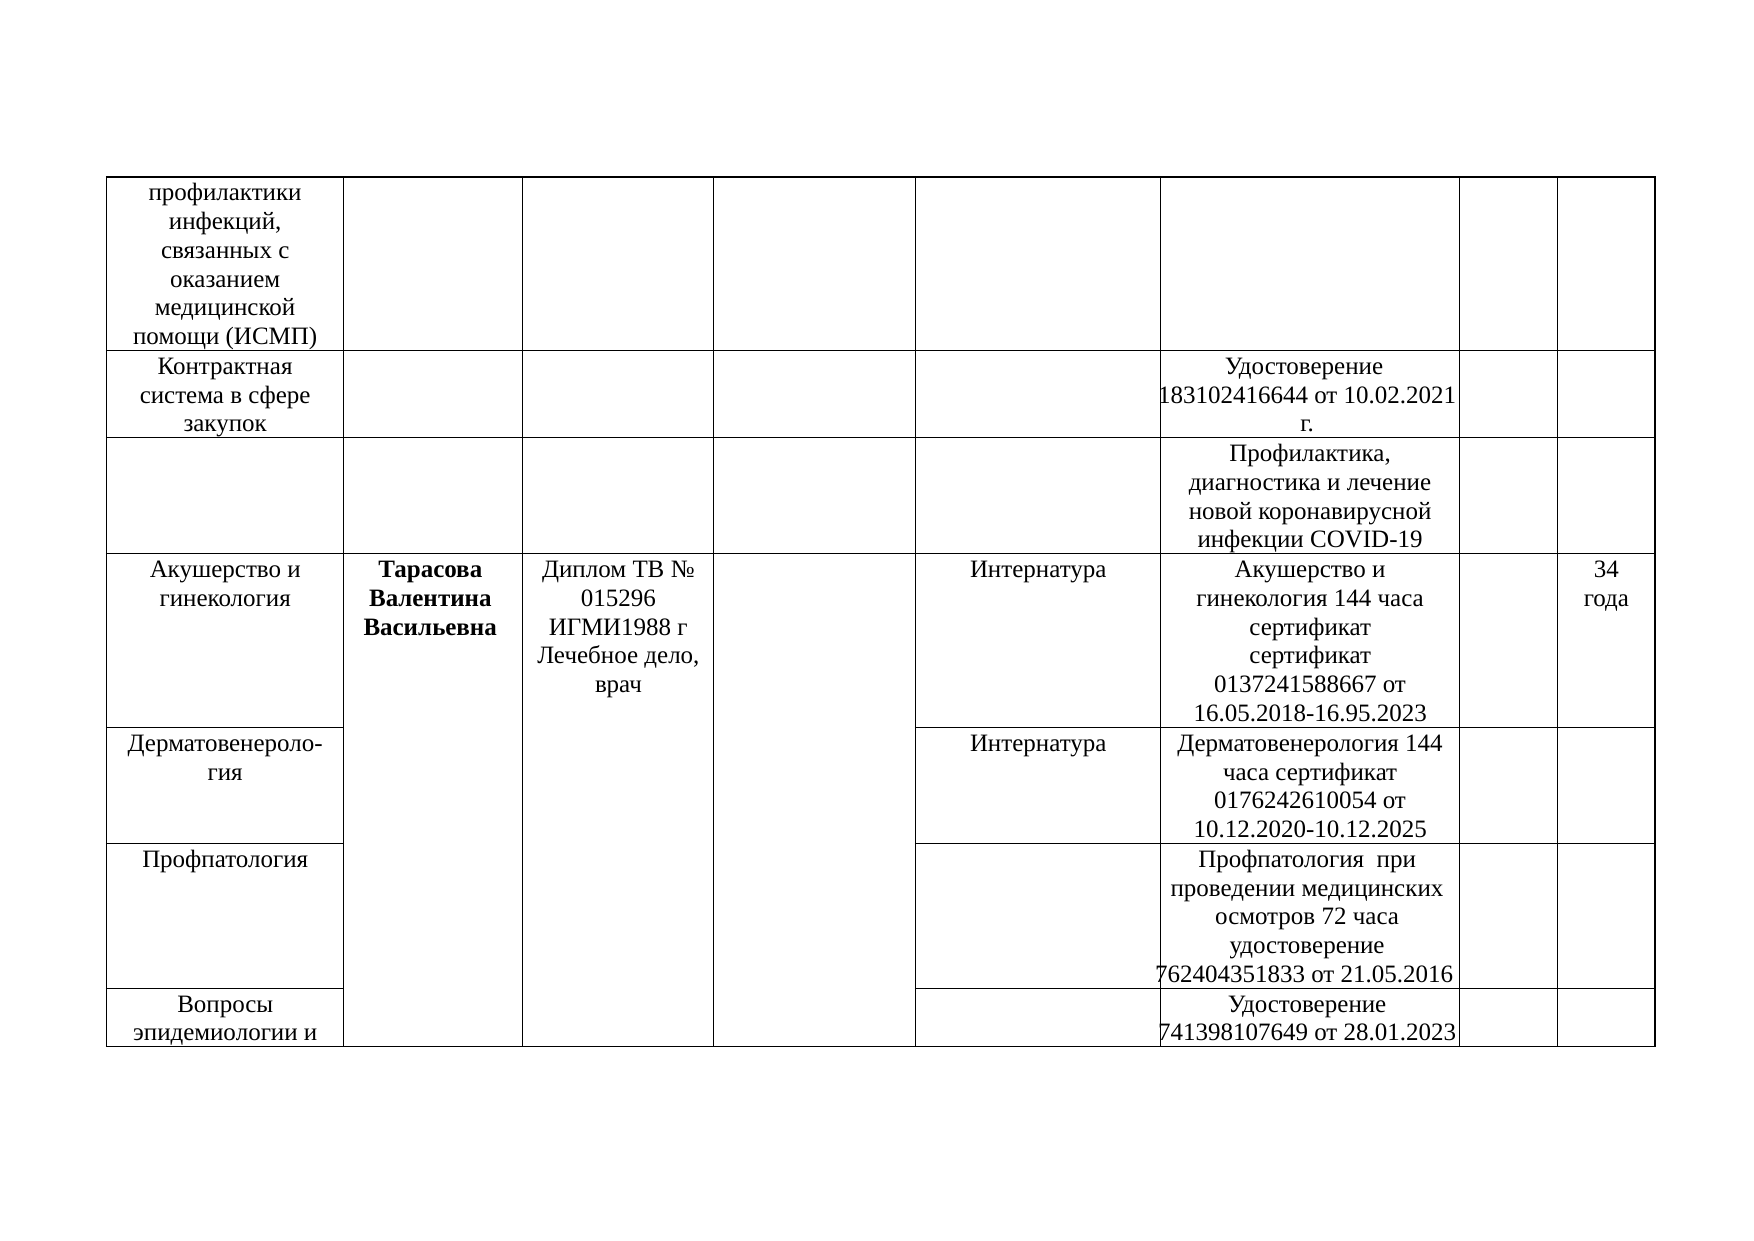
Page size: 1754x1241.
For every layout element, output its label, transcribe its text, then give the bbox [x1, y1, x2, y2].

table_cell Акушерство и гинекология 144 часа сертификат сертификат 0137241588667 от 16.05.2018-16.95.2023 [1161, 554, 1459, 727]
table_cell [1460, 554, 1557, 727]
table_cell Интернатура [916, 554, 1160, 727]
table_cell [1460, 844, 1557, 988]
table_cell профилактики инфекций, связанных с оказанием медицинской помощи (ИСМП) [107, 178, 343, 350]
table_cell [1558, 351, 1654, 437]
table_cell [916, 438, 1160, 553]
table_cell [916, 178, 1160, 350]
table_cell Тарасова Валентина Васильевна [344, 554, 522, 1046]
table_cell [1460, 989, 1557, 1046]
table_cell Удостоверение 741398107649 от 28.01.2023 [1161, 989, 1459, 1046]
table_cell [1460, 438, 1557, 553]
table_cell [714, 351, 915, 437]
table_cell [523, 178, 713, 350]
table_cell [1460, 728, 1557, 843]
table_cell Удостоверение 183102416644 от 10.02.2021 г. [1161, 351, 1459, 437]
table_cell Диплом ТВ № 015296 ИГМИ1988 г Лечебное дело, врач [523, 554, 713, 1046]
table_cell Контрактная система в сфере закупок [107, 351, 343, 437]
table_cell [714, 438, 915, 553]
table_cell Профилактика, диагностика и лечение новой коронавирусной инфекции COVID-19 [1161, 438, 1459, 553]
table_cell [523, 351, 713, 437]
table_cell Профпатология [107, 844, 343, 988]
table_cell Дерматовенерология 144 часа сертификат 0176242610054 от 10.12.2020-10.12.2025 [1161, 728, 1459, 843]
table_cell [1558, 989, 1654, 1046]
table_cell [714, 178, 915, 350]
table_cell Акушерство и гинекология [107, 554, 343, 727]
table_cell [344, 351, 522, 437]
table_cell Вопросы эпидемиологии и [107, 989, 343, 1046]
table_cell [916, 844, 1160, 988]
table_cell [107, 438, 343, 553]
table_cell [1161, 178, 1459, 350]
table_cell Профпатология при проведении медицинских осмотров 72 часа удостоверение 762404351833 от 21.05.2016 [1161, 844, 1459, 988]
table_cell [344, 178, 522, 350]
table_cell [916, 351, 1160, 437]
table_cell [1558, 728, 1654, 843]
table_cell Интернатура [916, 728, 1160, 843]
table_cell [1558, 178, 1654, 350]
table_cell [714, 554, 915, 1046]
table_cell [1460, 351, 1557, 437]
table_cell [1460, 178, 1557, 350]
table_cell [1558, 438, 1654, 553]
table_cell [344, 438, 522, 553]
table_cell Дерматовенероло-гия [107, 728, 343, 843]
table_cell 34 года [1558, 554, 1654, 727]
table_cell [523, 438, 713, 553]
table_cell [1558, 844, 1654, 988]
table_cell [916, 989, 1160, 1046]
